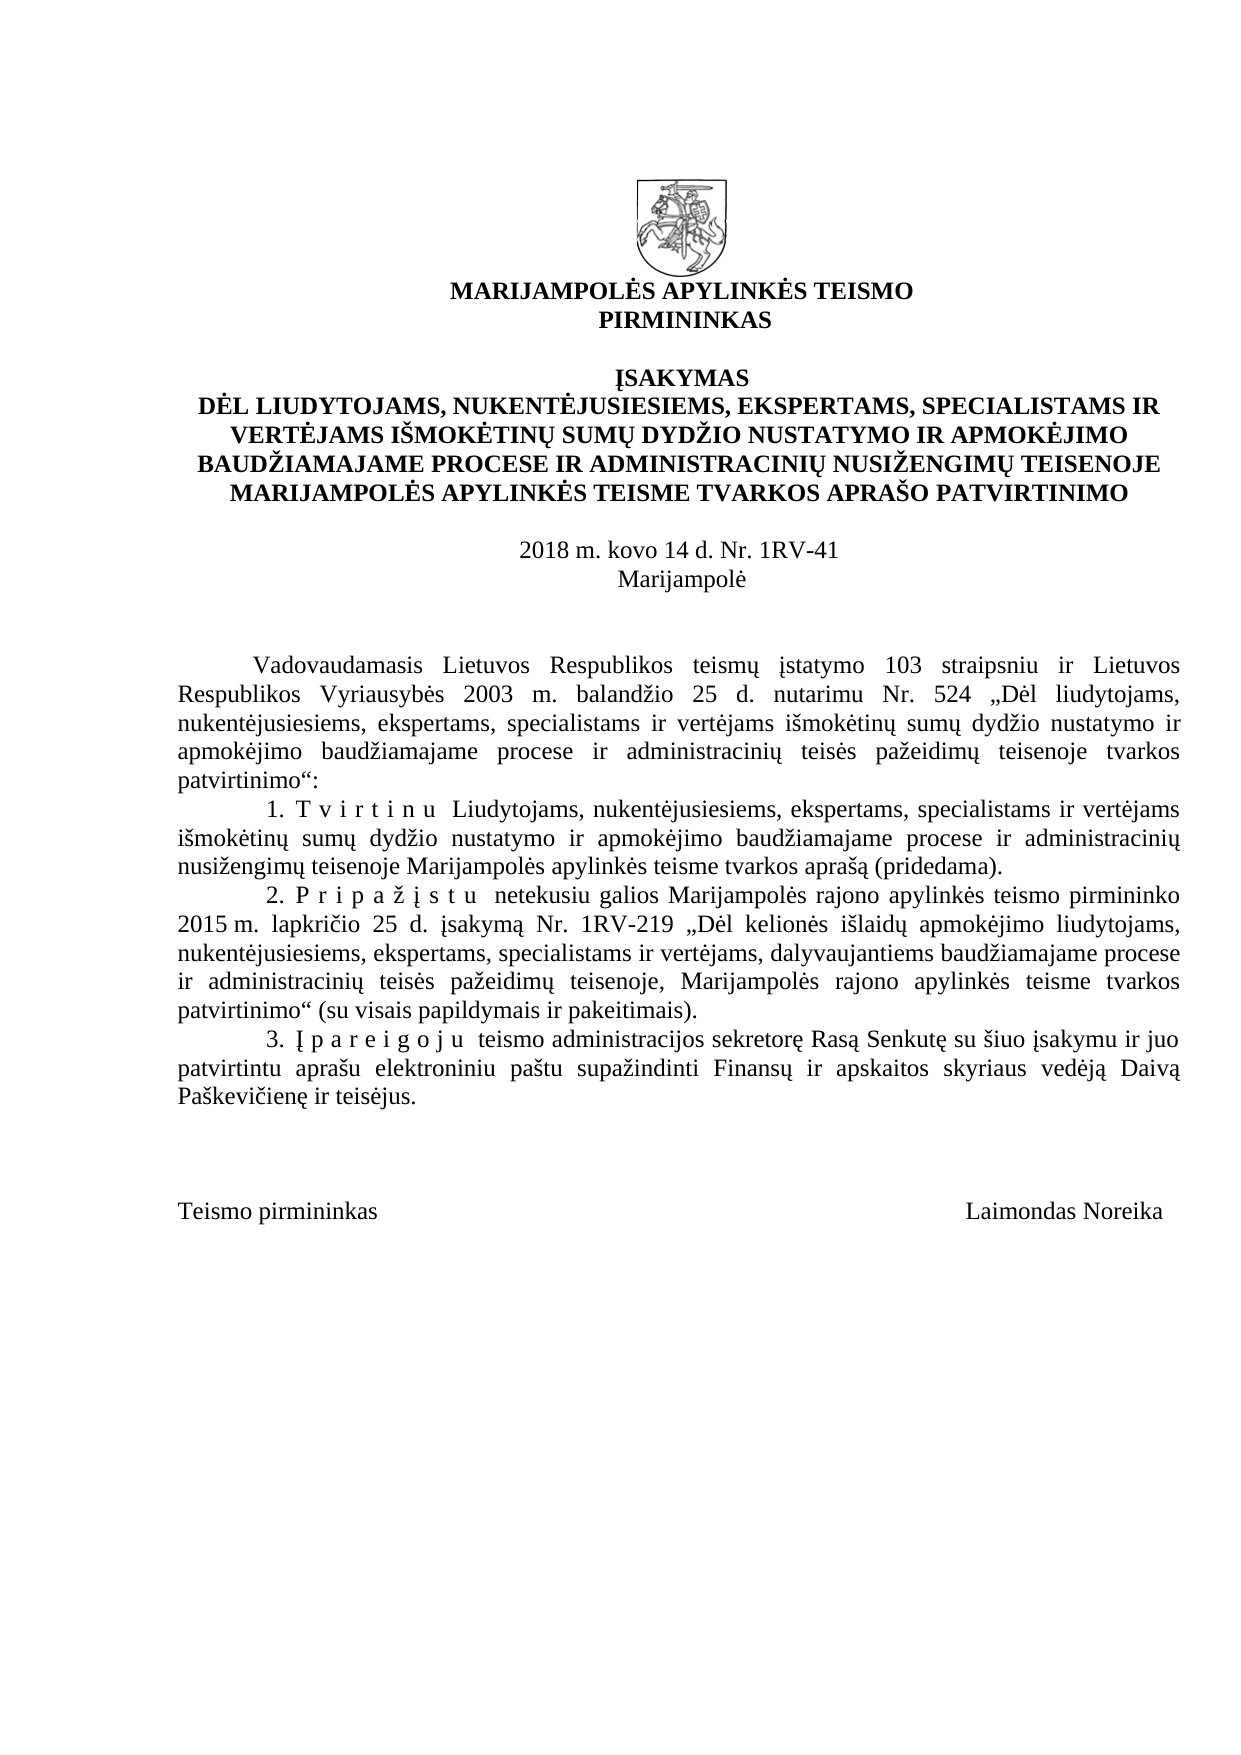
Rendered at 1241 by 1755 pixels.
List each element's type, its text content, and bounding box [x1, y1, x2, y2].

text Vadovaudamasis Lietuvos Respublikos teismų įstatymo 103 straipsniu ir Lietuvos Respublikos Vyriausybės 2003 m. balandžio 25 d. nutarimu Nr. 524 „Dėl liudytojams, nukentėjusiesiems, ekspertams, specialistams ir vertėjams išmokėtinų sumų dydžio nustatymo ir apmokėjimo baudžiamajame procese ir administracinių teisės pažeidimų teisenoje tvarkos patvirtinimo“: [177, 650, 1181, 794]
text Marijampolė [177, 564, 1186, 593]
text 3. Į p a r e i g o j u teismo administracijos sekretorę Rasą Senkutę su šiuo įsakymu ir juo patvirtintu aprašu elektroniniu paštu supažindinti Finansų ir apskaitos skyriaus vedėją Daivą Paškevičienę ir teisėjus. [177, 1024, 1181, 1110]
text MARIJAMPOLĖS APYLINKĖS TEISMO [177, 276, 1186, 305]
text 1. T v i r t i n u Liudytojams, nukentėjusiesiems, ekspertams, specialistams ir vertėjams išmokėtinų sumų dydžio nustatymo ir apmokėjimo baudžiamajame procese ir administracinių nusižengimų teisenoje Marijampolės apylinkės teisme tvarkos aprašą (pridedama). [177, 794, 1181, 880]
text PIRMININKAS [177, 305, 1186, 334]
text 2018 m. kovo 14 d. Nr. 1RV-41 [177, 535, 1181, 564]
text Teismo pirmininkas Laimondas Noreika [177, 1196, 1181, 1225]
text 2. P r i p a ž į s t u netekusiu galios Marijampolės rajono apylinkės teismo pirmininko 2015 m. lapkričio 25 d. įsakymą Nr. 1RV-219 „Dėl kelionės išlaidų apmokėjimo liudytojams, nukentėjusiesiems, ekspertams, specialistams ir vertėjams, dalyvaujantiems baudžiamajame procese ir administracinių teisės pažeidimų teisenoje, Marijampolės rajono apylinkės teisme tvarkos patvirtinimo“ (su visais papildymais ir pakeitimais). [177, 880, 1181, 1024]
text DĖL LIUDYTOJAMS, NUKENTĖJUSIESIEMS, EKSPERTAMS, SPECIALISTAMS IR VERTĖJAMS IŠMOKĖTINŲ SUMŲ DYDŽIO NUSTATYMO IR APMOKĖJIMO BAUDŽIAMAJAME PROCESE IR ADMINISTRACINIŲ NUSIŽENGIMŲ TEISENOJE MARIJAMPOLĖS APYLINKĖS TEISME TVARKOS APRAŠO PATVIRTINIMO [177, 391, 1181, 506]
text ĮSAKYMAS [177, 363, 1186, 391]
